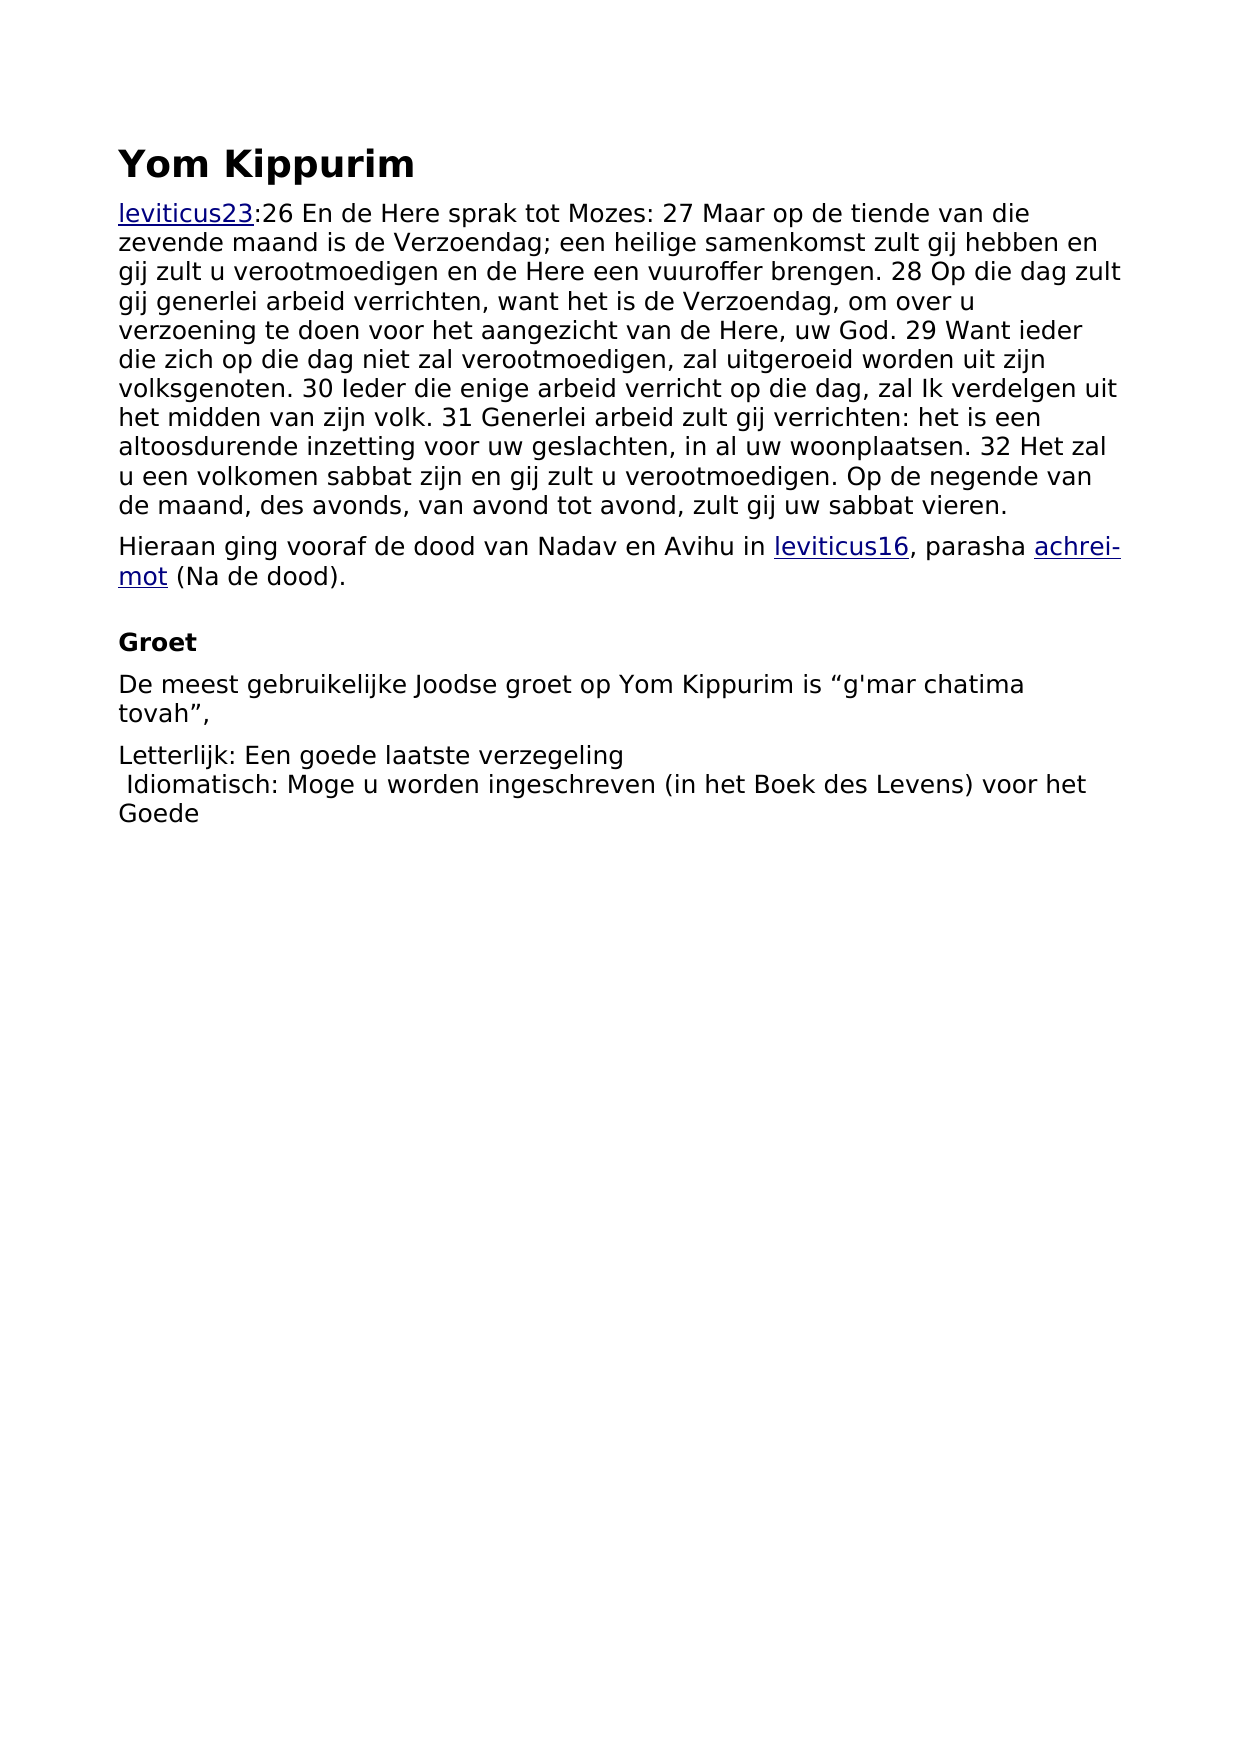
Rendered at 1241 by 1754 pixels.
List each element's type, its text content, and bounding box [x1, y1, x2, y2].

text leviticus23:26 En de Here sprak tot Mozes: 27 Maar op de tiende van die zevende maand is de Verzoendag; een heilige samenkomst zult gij hebben en gij zult u verootmoedigen en de Here een vuuroffer brengen. 28 Op die dag zult gij generlei arbeid verrichten, want het is de Verzoendag, om over u verzoening te doen voor het aangezicht van de Here, uw God. 29 Want ieder die zich op die dag niet zal verootmoedigen, zal uitgeroeid worden uit zijn volksgenoten. 30 Ieder die enige arbeid verricht op die dag, zal Ik verdelgen uit het midden van zijn volk. 31 Generlei arbeid zult gij verrichten: het is een altoosdurende inzetting voor uw geslachten, in al uw woonplaatsen. 32 Het zal u een volkomen sabbat zijn en gij zult u verootmoedigen. Op de negende van de maand, des avonds, van avond tot avond, zult gij uw sabbat vieren. [118, 199, 1122, 520]
text Letterlijk: Een goede laatste verzegeling Idiomatisch: Moge u worden ingeschreven (in het Boek des Levens) voor het Goede [118, 741, 1122, 828]
text Hieraan ging vooraf de dood van Nadav en Avihu in leviticus16, parasha achrei-mot (Na de dood). [118, 533, 1122, 591]
text De meest gebruikelijke Joodse groet op Yom Kippurim is “g'mar chatima tovah”, [118, 670, 1122, 728]
subtitle Yom Kippurim [118, 143, 1122, 187]
subtitle Groet [118, 628, 1122, 658]
